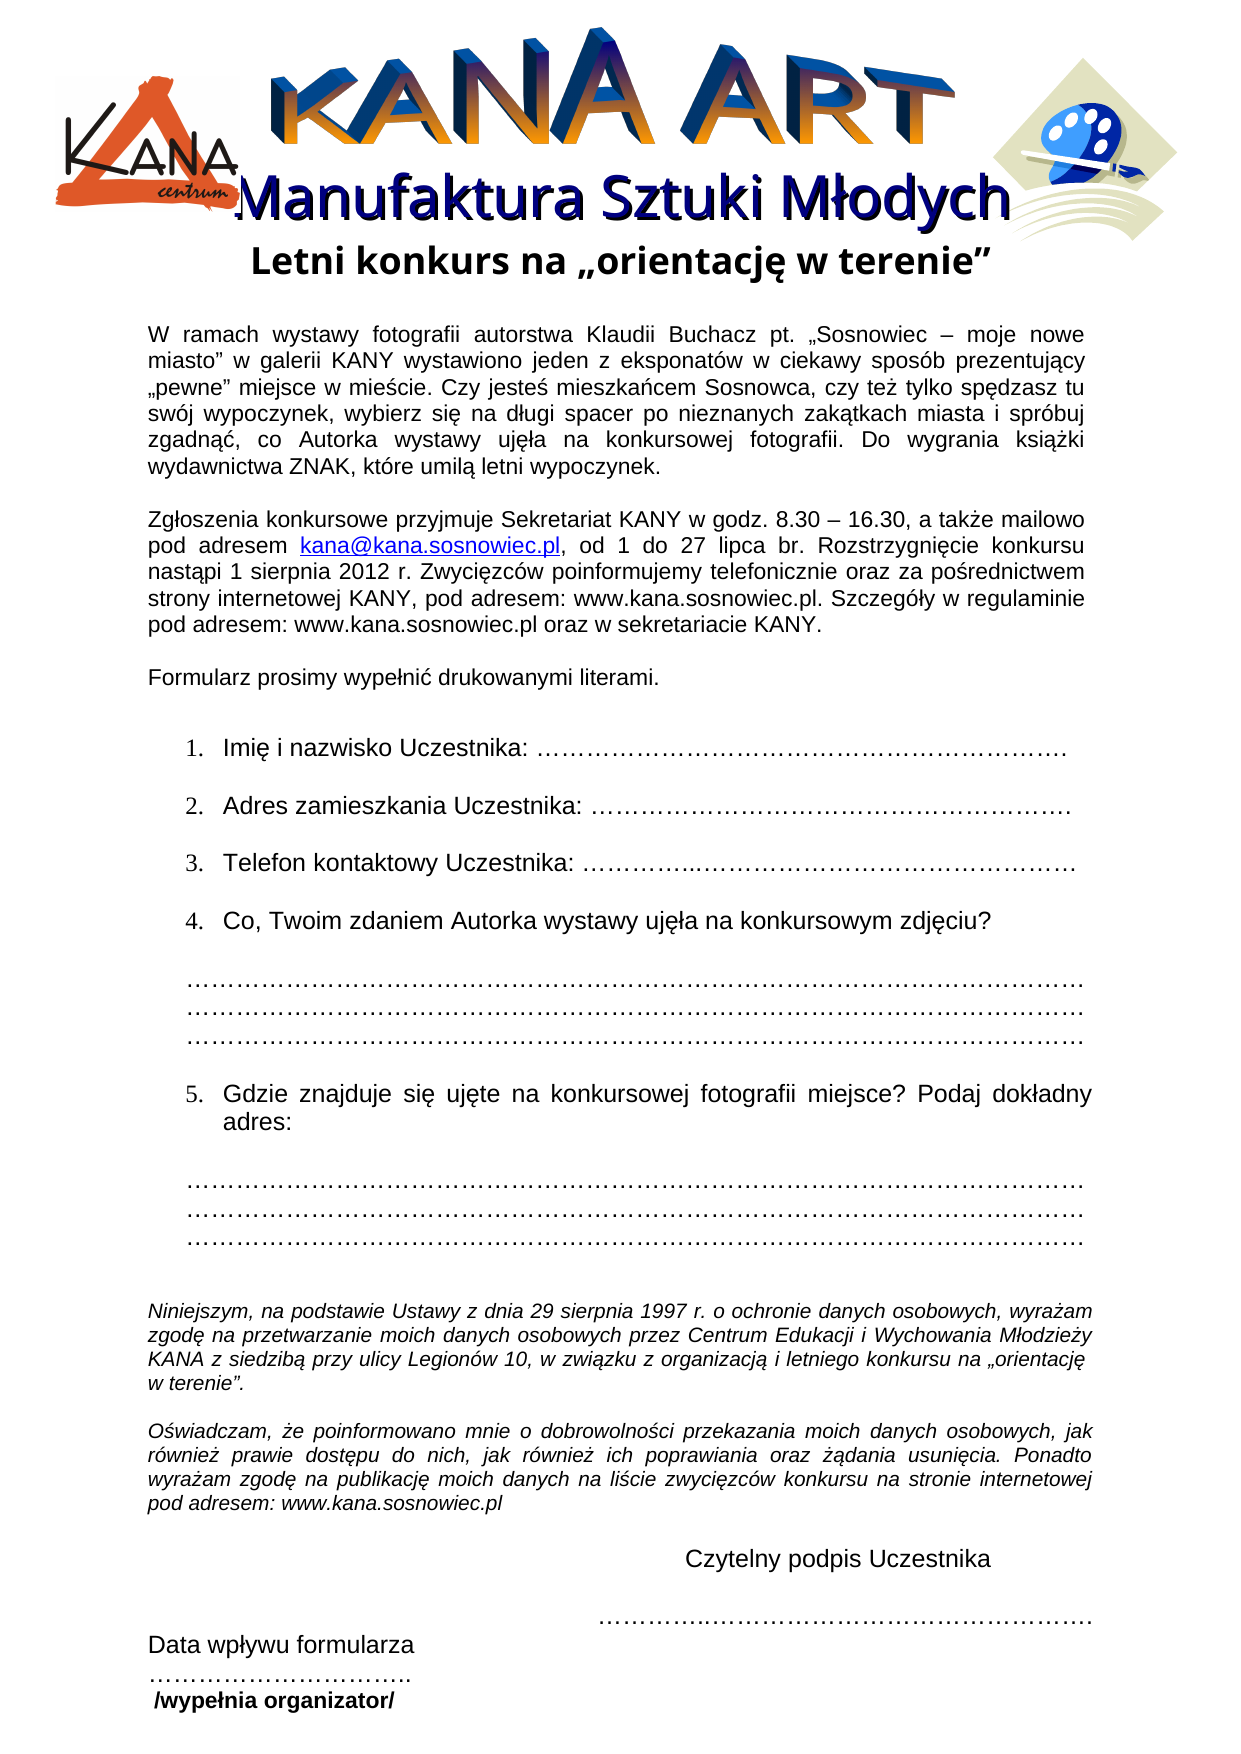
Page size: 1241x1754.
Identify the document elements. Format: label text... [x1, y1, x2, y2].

picture [55, 76, 240, 212]
text Manufaktura Sztuki Młodych [1013, 213, 1093, 234]
text Formularz prosimy wypełnić drukowanymi literami. [148, 664, 1085, 690]
text Manufaktura Sztuki Młodych [148, 155, 991, 234]
text ……………………………………………………………………………………………………………………………………………………………………………………………………………………………………………………………………………………………… [185, 963, 1093, 1050]
list Adres zamieszkania Uczestnika: …………………………………………………. [185, 791, 1093, 819]
text W ramach wystawy fotografii autorstwa Klaudii Buchacz pt. „Sosnowiec – moje nowe miasto” w galerii KANY wystawiono jeden z eksponatów w ciekawy sposób prezentujący „pewne” miejsce w mieście. Czy jesteś mieszkańcem Sosnowca, czy też tylko spędzasz tu swój wypoczynek, wybierz się na długi spacer po nieznanych zakątkach miasta i spróbuj zgadnąć, co Autorka wystawy ujęła na konkursowej fotografii. Do wygrania książki wydawnictwa ZNAK, które umilą letni wypoczynek. [148, 321, 1085, 479]
text Manufaktura Sztuki Młodych [1038, 223, 1093, 234]
text Letni konkurs na „orientację w terenie” [148, 234, 1093, 285]
text Data wpływu formularza [148, 1630, 1093, 1659]
text Niniejszym, na podstawie Ustawy z dnia 29 sierpnia 1997 r. o ochronie danych osobowych, wyrażam zgodę na przetwarzanie moich danych osobowych przez Centrum Edukacji i Wychowania Młodzieży KANA z siedzibą przy ulicy Legionów 10, w związku z organizacją i letniego konkursu na „orientację w terenie”. [148, 1299, 1093, 1395]
text Czytelny podpis Uczestnika [590, 1544, 1093, 1572]
text Manufaktura Sztuki Młodych [993, 193, 1093, 234]
text …………..………………………………………. [148, 1601, 1093, 1630]
text ……………………………………………………………………………………………………………………………………………………………………………………………………………………………………………………………………………………………… [185, 1165, 1093, 1251]
text Zgłoszenia konkursowe przyjmuje Sekretariat KANY w godz. 8.30 – 16.30, a także mailowo pod adresem kana@kana.sosnowiec.pl, od 1 do 27 lipca br. Rozstrzygnięcie konkursu nastąpi 1 sierpnia 2012 r. Zwycięzców poinformujemy telefonicznie oraz za pośrednictwem strony internetowej KANY, pod adresem: www.kana.sosnowiec.pl. Szczegóły w regulaminie pod adresem: www.kana.sosnowiec.pl oraz w sekretariacie KANY. [148, 506, 1085, 637]
text ………………………….. [148, 1659, 1093, 1687]
text Manufaktura Sztuki Młodych [993, 159, 1093, 210]
list Imię i nazwisko Uczestnika: ………………………………………………………. [185, 733, 1093, 762]
list Gdzie znajduje się ujęte na konkursowej fotografii miejsce? Podaj dokładny adres: [185, 1078, 1093, 1136]
text Oświadczam, że poinformowano mnie o dobrowolności przekazania moich danych osobowych, jak również prawie dostępu do nich, jak również ich poprawiania oraz żądania usunięcia. Ponadto wyrażam zgodę na publikację moich danych na liście zwycięzców konkursu na stronie internetowej pod adresem: www.kana.sosnowiec.pl [148, 1419, 1093, 1515]
text /wypełnia organizator/ [148, 1687, 1093, 1714]
list Co, Twoim zdaniem Autorka wystawy ujęła na konkursowym zdjęciu? [185, 906, 1093, 935]
list Telefon kontaktowy Uczestnika: …………...……………………………………… [185, 848, 1093, 877]
